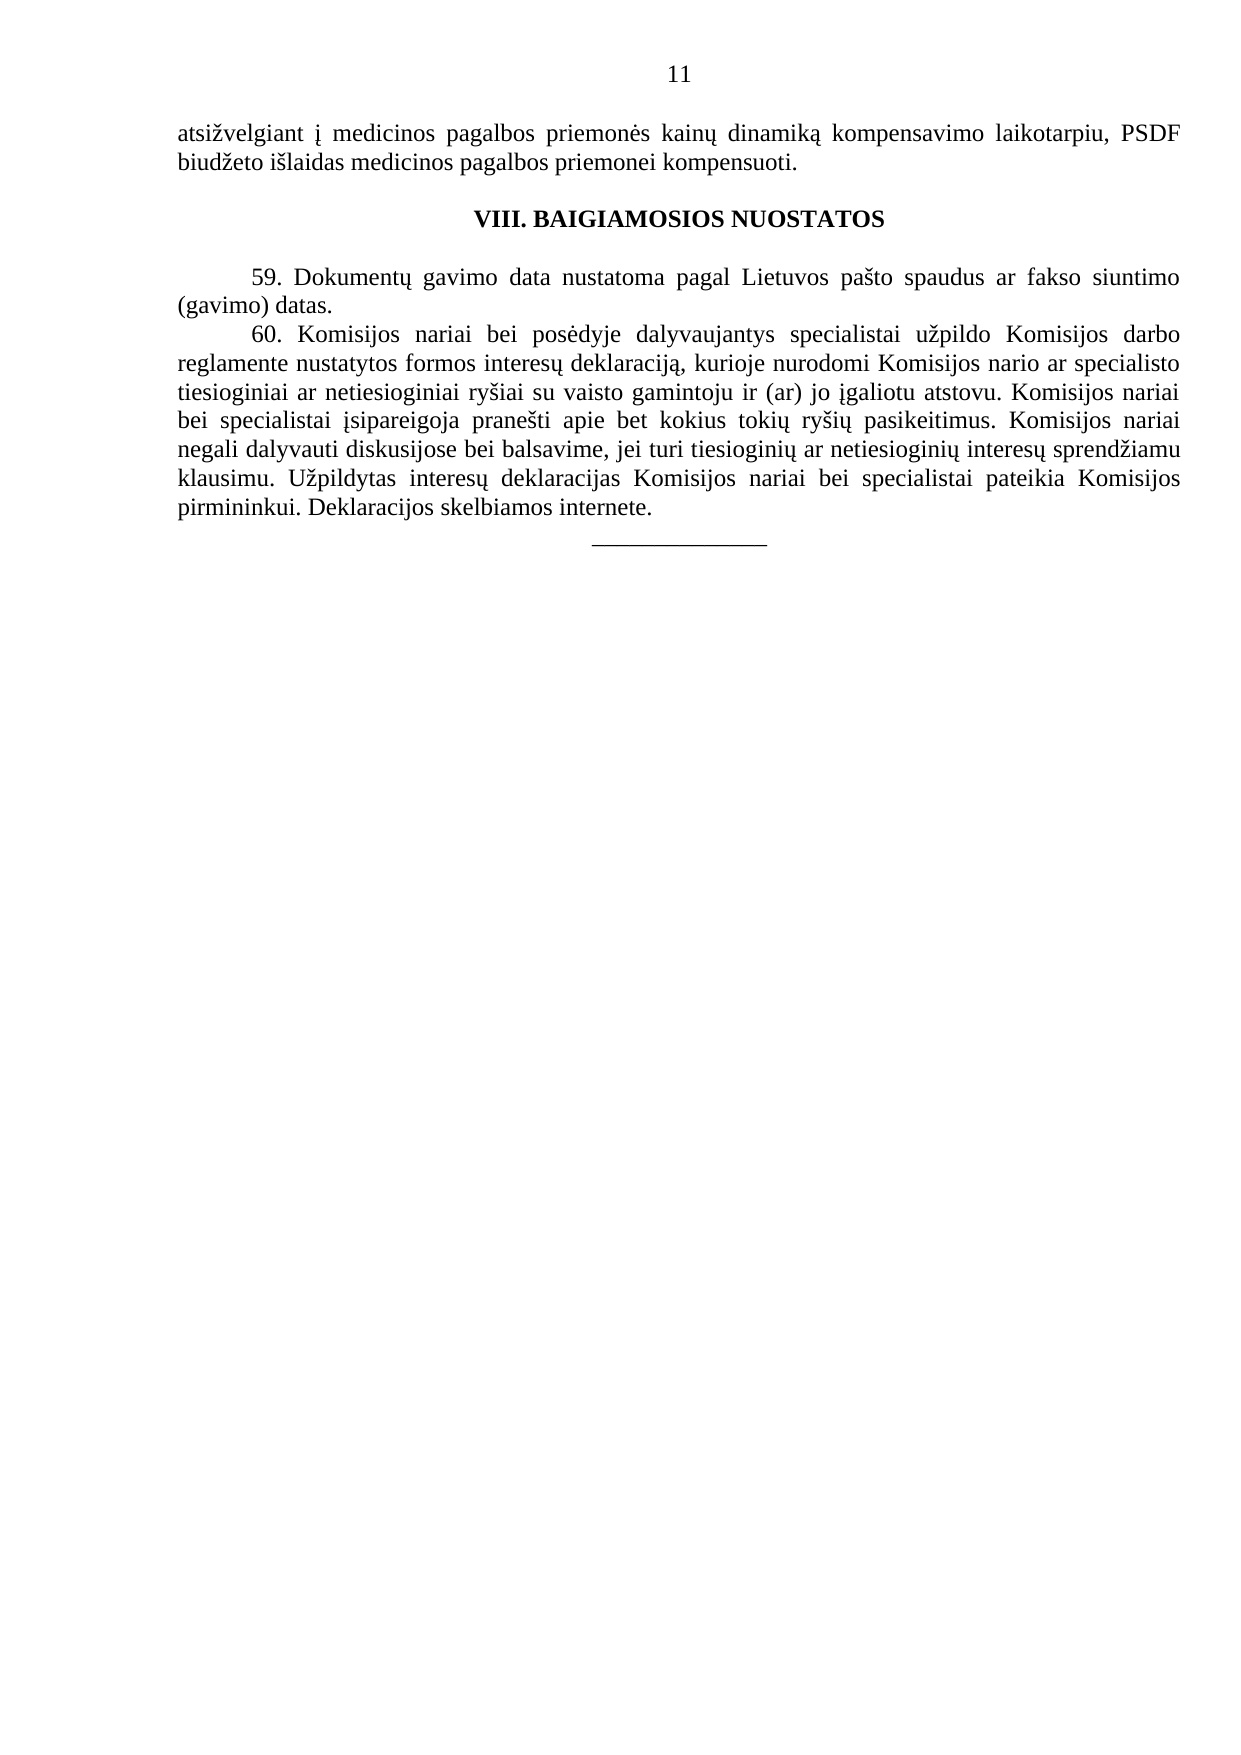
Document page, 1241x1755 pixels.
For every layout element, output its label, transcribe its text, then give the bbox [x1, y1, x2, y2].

text VIII. BAIGIAMOSIOS NUOSTATOS [177, 204, 1181, 233]
text 59. Dokumentų gavimo data nustatoma pagal Lietuvos pašto spaudus ar fakso siuntimo (gavimo) datas. [177, 262, 1181, 319]
text 60. Komisijos nariai bei posėdyje dalyvaujantys specialistai užpildo Komisijos darbo reglamente nustatytos formos interesų deklaraciją, kurioje nurodomi Komisijos nario ar specialisto tiesioginiai ar netiesioginiai ryšiai su vaisto gamintoju ir (ar) jo įgaliotu atstovu. Komisijos nariai bei specialistai įsipareigoja pranešti apie bet kokius tokių ryšių pasikeitimus. Komisijos nariai negali dalyvauti diskusijose bei balsavime, jei turi tiesioginių ar netiesioginių interesų sprendžiamu klausimu. Užpildytas interesų deklaracijas Komisijos nariai bei specialistai pateikia Komisijos pirmininkui. Deklaracijos skelbiamos internete. [177, 319, 1181, 521]
text atsižvelgiant į medicinos pagalbos priemonės kainų dinamiką kompensavimo laikotarpiu, PSDF biudžeto išlaidas medicinos pagalbos priemonei kompensuoti. [177, 118, 1181, 176]
text ______________ [177, 521, 1181, 549]
